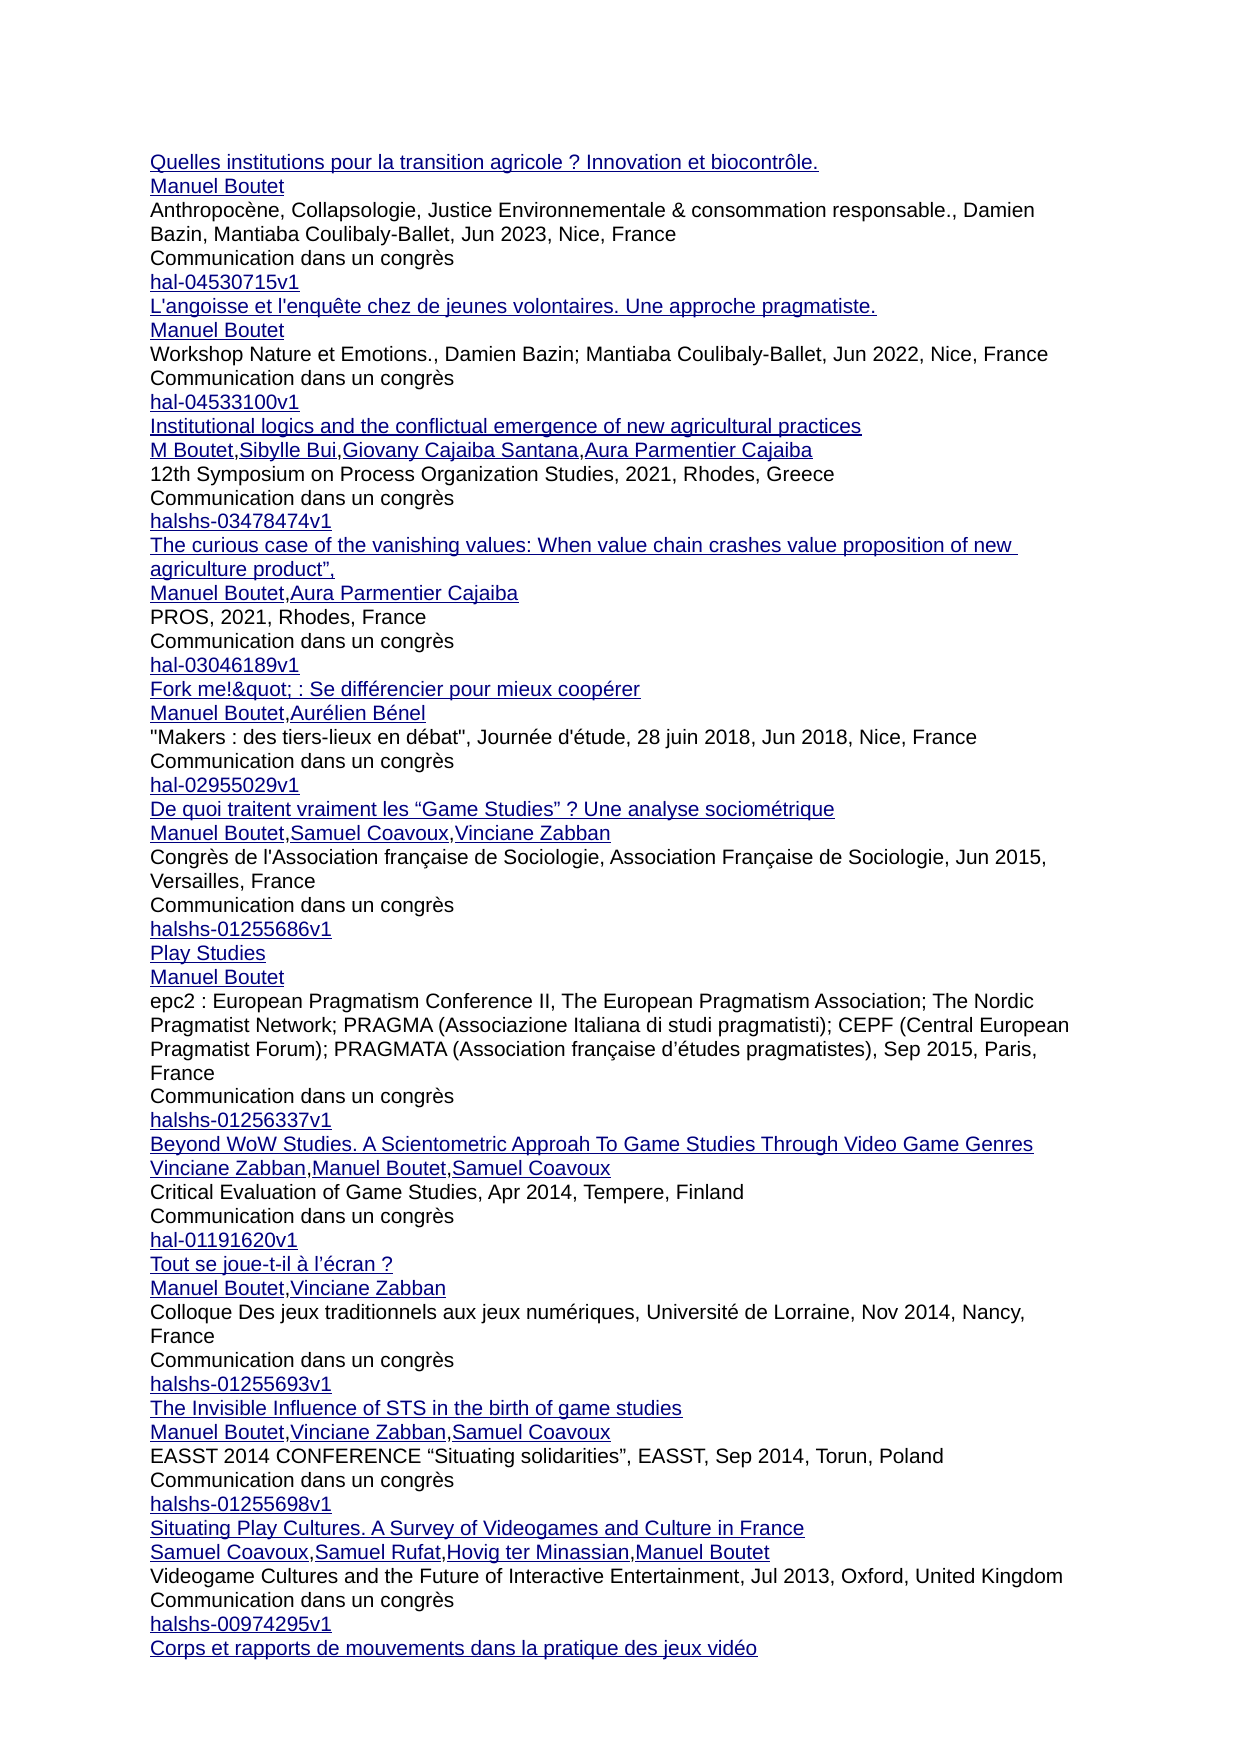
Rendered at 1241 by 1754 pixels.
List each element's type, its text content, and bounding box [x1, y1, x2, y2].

table_cell Institutional logics and the conflictual emergence of new agricultural practices M Boutet,Sibylle Bui,Giovany Cajaiba Santana,Aura Parmentier Cajaiba 12th Symposium on Process Organization Studies, 2021, Rhodes, Greece Communication dans un congrès halshs-03478474v1 [150, 414, 1090, 533]
table_cell Corps et rapports de mouvements dans la pratique des jeux vidéo [150, 1635, 1090, 1659]
table_cell De quoi traitent vraiment les “Game Studies” ? Une analyse sociométrique Manuel Boutet,Samuel Coavoux,Vinciane Zabban Congrès de l'Association française de Sociologie, Association Française de Sociologie, Jun 2015, Versailles, France Communication dans un congrès halshs-01255686v1 [150, 797, 1090, 941]
table_cell L'angoisse et l'enquête chez de jeunes volontaires. Une approche pragmatiste. Manuel Boutet Workshop Nature et Emotions., Damien Bazin; Mantiaba Coulibaly-Ballet, Jun 2022, Nice, France Communication dans un congrès hal-04533100v1 [150, 294, 1090, 413]
table_cell The Invisible Influence of STS in the birth of game studies Manuel Boutet,Vinciane Zabban,Samuel Coavoux EASST 2014 CONFERENCE “Situating solidarities”, EASST, Sep 2014, Torun, Poland Communication dans un congrès halshs-01255698v1 [150, 1396, 1090, 1516]
table_cell Situating Play Cultures. A Survey of Videogames and Culture in France Samuel Coavoux,Samuel Rufat,Hovig ter Minassian,Manuel Boutet Videogame Cultures and the Future of Interactive Entertainment, Jul 2013, Oxford, United Kingdom Communication dans un congrès halshs-00974295v1 [150, 1516, 1090, 1635]
table_cell The curious case of the vanishing values: When value chain crashes value proposition of new agriculture product”, Manuel Boutet,Aura Parmentier Cajaiba PROS, 2021, Rhodes, France Communication dans un congrès hal-03046189v1 [150, 533, 1090, 677]
table_cell Fork me!&quot; : Se différencier pour mieux coopérer Manuel Boutet,Aurélien Bénel "Makers : des tiers-lieux en débat", Journée d'étude, 28 juin 2018, Jun 2018, Nice, France Communication dans un congrès hal-02955029v1 [150, 677, 1090, 797]
table_cell Quelles institutions pour la transition agricole ? Innovation et biocontrôle. Manuel Boutet Anthropocène, Collapsologie, Justice Environnementale & consommation responsable., Damien Bazin, Mantiaba Coulibaly-Ballet, Jun 2023, Nice, France Communication dans un congrès hal-04530715v1 [150, 150, 1090, 294]
table_cell Play Studies Manuel Boutet epc2 : European Pragmatism Conference II, The European Pragmatism Association; The Nordic Pragmatist Network; PRAGMA (Associazione Italiana di studi pragmatisti); CEPF (Central European Pragmatist Forum); PRAGMATA (Association française d’études pragmatistes), Sep 2015, Paris, France Communication dans un congrès halshs-01256337v1 [150, 941, 1090, 1132]
table_cell Tout se joue-t-il à l’écran ? Manuel Boutet,Vinciane Zabban Colloque Des jeux traditionnels aux jeux numériques, Université de Lorraine, Nov 2014, Nancy, France Communication dans un congrès halshs-01255693v1 [150, 1252, 1090, 1396]
table_cell Beyond WoW Studies. A Scientometric Approah To Game Studies Through Video Game Genres Vinciane Zabban,Manuel Boutet,Samuel Coavoux Critical Evaluation of Game Studies, Apr 2014, Tempere, Finland Communication dans un congrès hal-01191620v1 [150, 1132, 1090, 1252]
